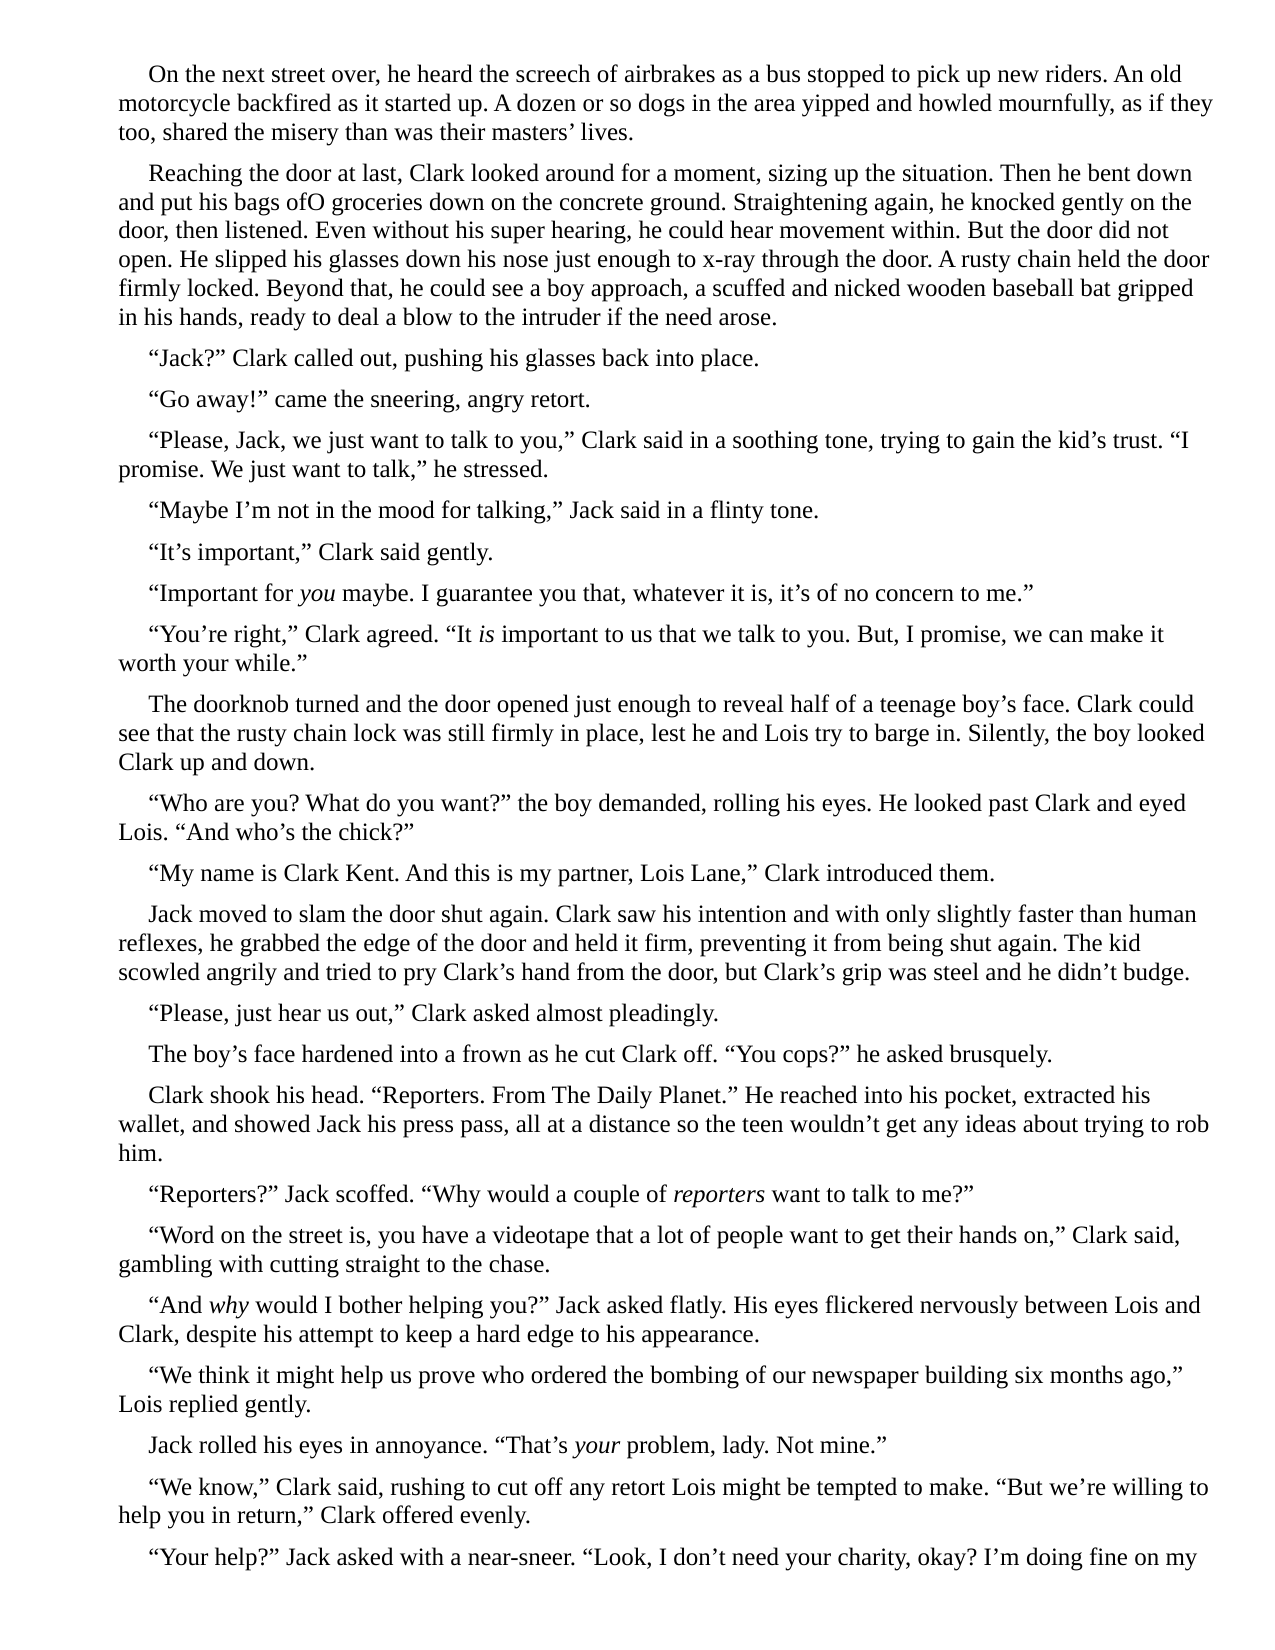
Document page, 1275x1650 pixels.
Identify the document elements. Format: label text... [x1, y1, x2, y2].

text Reaching the door at last, Clark looked around for a moment, sizing up the situation. Then he bent down and put his bags ofO groceries down on the concrete ground. Straightening again, he knocked gently on the door, then listened. Even without his super hearing, he could hear movement within. But the door did not open. He slipped his glasses down his nose just enough to x-ray through the door. A rusty chain held the door firmly locked. Beyond that, he could see a boy approach, a scuffed and nicked wooden baseball bat gripped in his hands, ready to deal a blow to the intruder if the need arose. [118, 158, 1216, 330]
text “Go away!” came the sneering, angry retort. [118, 384, 1216, 413]
text “You’re right,” Clark agreed. “It is important to us that we talk to you. But, I promise, we can make it worth your while.” [118, 619, 1216, 677]
text “Word on the street is, you have a videotape that a lot of people want to get their hands on,” Clark said, gambling with cutting straight to the chase. [118, 1220, 1216, 1278]
text “Important for you maybe. I guarantee you that, whatever it is, it’s of no concern to me.” [118, 578, 1216, 607]
text “Your help?” Jack asked with a near-sneer. “Look, I don’t need your charity, okay? I’m doing fine on my [118, 1542, 1216, 1570]
text “We know,” Clark said, rushing to cut off any retort Lois might be tempted to make. “But we’re willing to help you in return,” Clark offered evenly. [118, 1472, 1216, 1529]
text “Who are you? What do you want?” the boy demanded, rolling his eyes. He looked past Clark and eyed Lois. “And who’s the chick?” [118, 788, 1216, 845]
text Clark shook his head. “Reporters. From The Daily Planet.” He reached into his pocket, extracted his wallet, and showed Jack his press pass, all at a distance so the teen wouldn’t get any ideas about trying to rob him. [118, 1080, 1216, 1167]
text On the next street over, he heard the screech of airbrakes as a bus stopped to pick up new riders. An old motorcycle backfired as it started up. A dozen or so dogs in the area yipped and howled mournfully, as if they too, shared the misery than was their masters’ lives. [118, 59, 1216, 145]
text “My name is Clark Kent. And this is my partner, Lois Lane,” Clark introduced them. [118, 858, 1216, 887]
text “It’s important,” Clark said gently. [118, 537, 1216, 565]
text “Please, just hear us out,” Clark asked almost pleadingly. [118, 998, 1216, 1027]
text “Jack?” Clark called out, pushing his glasses back into place. [118, 343, 1216, 372]
text Jack rolled his eyes in annoyance. “That’s your problem, lady. Not mine.” [118, 1430, 1216, 1459]
text “Maybe I’m not in the mood for talking,” Jack said in a flinty tone. [118, 495, 1216, 524]
text “And why would I bother helping you?” Jack asked flatly. His eyes flickered nervously between Lois and Clark, despite his attempt to keep a hard edge to his appearance. [118, 1290, 1216, 1348]
text “We think it might help us prove who ordered the bombing of our newspaper building six months ago,” Lois replied gently. [118, 1360, 1216, 1418]
text Jack moved to slam the door shut again. Clark saw his intention and with only slightly faster than human reflexes, he grabbed the edge of the door and held it firm, preventing it from being shut again. The kid scowled angrily and tried to pry Clark’s hand from the door, but Clark’s grip was steel and he didn’t budge. [118, 899, 1216, 985]
text The boy’s face hardened into a frown as he cut Clark off. “You cops?” he asked brusquely. [118, 1039, 1216, 1068]
text “Please, Jack, we just want to talk to you,” Clark said in a soothing tone, trying to gain the kid’s trust. “I promise. We just want to talk,” he stressed. [118, 425, 1216, 483]
text “Reporters?” Jack scoffed. “Why would a couple of reporters want to talk to me?” [118, 1179, 1216, 1208]
text The doorknob turned and the door opened just enough to reveal half of a teenage boy’s face. Clark could see that the rusty chain lock was still firmly in place, lest he and Lois try to barge in. Silently, the boy looked Clark up and down. [118, 689, 1216, 775]
